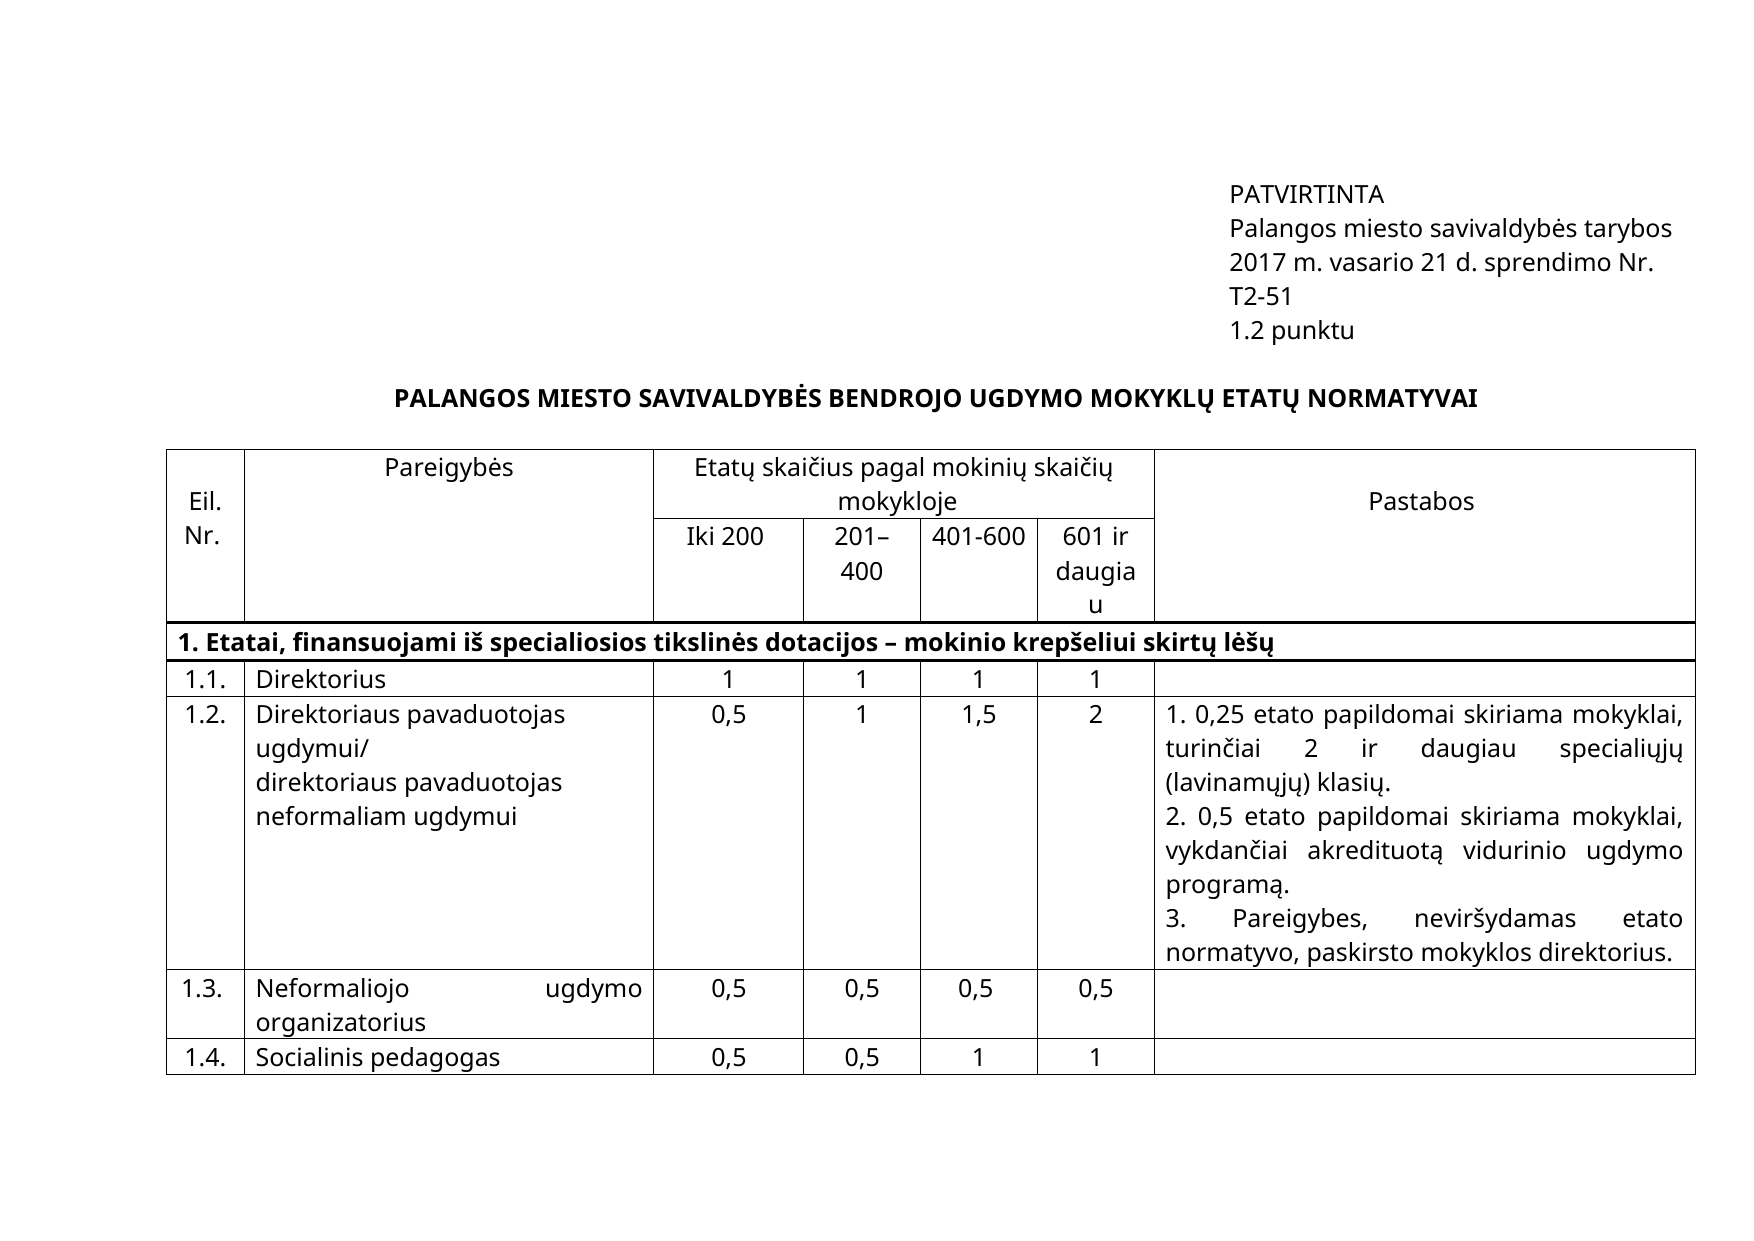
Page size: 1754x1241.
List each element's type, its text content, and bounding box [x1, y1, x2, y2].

table_cell 1 [804, 662, 920, 696]
table_cell 1. 0,25 etato papildomai skiriama mokyklai, turinčiai 2 ir daugiau specialiųjų (lavinamųjų) klasių. 2. 0,5 etato papildomai skiriama mokyklai, vykdančiai akredituotą vidurinio ugdymo programą. 3. Pareigybes, neviršydamas etato normatyvo, paskirsto mokyklos direktorius. [1155, 697, 1695, 969]
table_cell 1.4. [167, 1039, 244, 1073]
table_cell Iki 200 [654, 519, 803, 621]
table_cell 0,5 [804, 1039, 920, 1073]
table_cell Socialinis pedagogas [245, 1039, 653, 1073]
table_cell 1 [1038, 1039, 1154, 1073]
table_cell 401-600 [921, 519, 1037, 621]
table_cell Direktoriaus pavaduotojas ugdymui/ direktoriaus pavaduotojas neformaliam ugdymui [245, 697, 653, 969]
table_cell 1,5 [921, 697, 1037, 969]
table_cell 601 ir daugiau [1038, 519, 1154, 621]
table_cell 1.1. [167, 662, 244, 696]
table_header Pareigybės [245, 450, 653, 621]
table_header Etatų skaičius pagal mokinių skaičių mokykloje [654, 450, 1154, 518]
table_cell 0,5 [921, 970, 1037, 1038]
text 1.2 punktu [1229, 313, 1697, 347]
table_cell 0,5 [654, 970, 803, 1038]
table_cell [1155, 970, 1695, 1038]
table_cell Neformaliojo ugdymo organizatorius [245, 970, 653, 1038]
text 2017 m. vasario 21 d. sprendimo Nr. T2-51 [1229, 244, 1697, 313]
table_cell 1 [654, 662, 803, 696]
table_cell 0,5 [1038, 970, 1154, 1038]
table_cell 0,5 [654, 697, 803, 969]
table_cell 1 [804, 697, 920, 969]
table_header Pastabos [1155, 450, 1695, 621]
table_cell 1 [921, 662, 1037, 696]
table_cell [1155, 662, 1695, 696]
table_cell 201–400 [804, 519, 920, 621]
text Palangos miesto savivaldybės tarybos [1229, 210, 1697, 244]
table_cell 1 [921, 1039, 1037, 1073]
table_cell 1. Etatai, finansuojami iš specialiosios tikslinės dotacijos – mokinio krepšeliui skirtų lėšų [167, 624, 1695, 658]
table_cell Direktorius [245, 662, 653, 696]
text PALANGOS MIESTO SAVIVALDYBĖS BENDROJO UGDYMO MOKYKLŲ ETATŲ NORMATYVAI [177, 381, 1695, 415]
table_cell 0,5 [804, 970, 920, 1038]
table_cell 1.3. [167, 970, 244, 1038]
table_cell 2 [1038, 697, 1154, 969]
table_cell 0,5 [654, 1039, 803, 1073]
table_cell [1155, 1039, 1695, 1073]
table_cell 1 [1038, 662, 1154, 696]
table_cell 1.2. [167, 697, 244, 969]
table_header Eil. Nr. [167, 450, 244, 621]
text PATVIRTINTA [1229, 176, 1697, 210]
